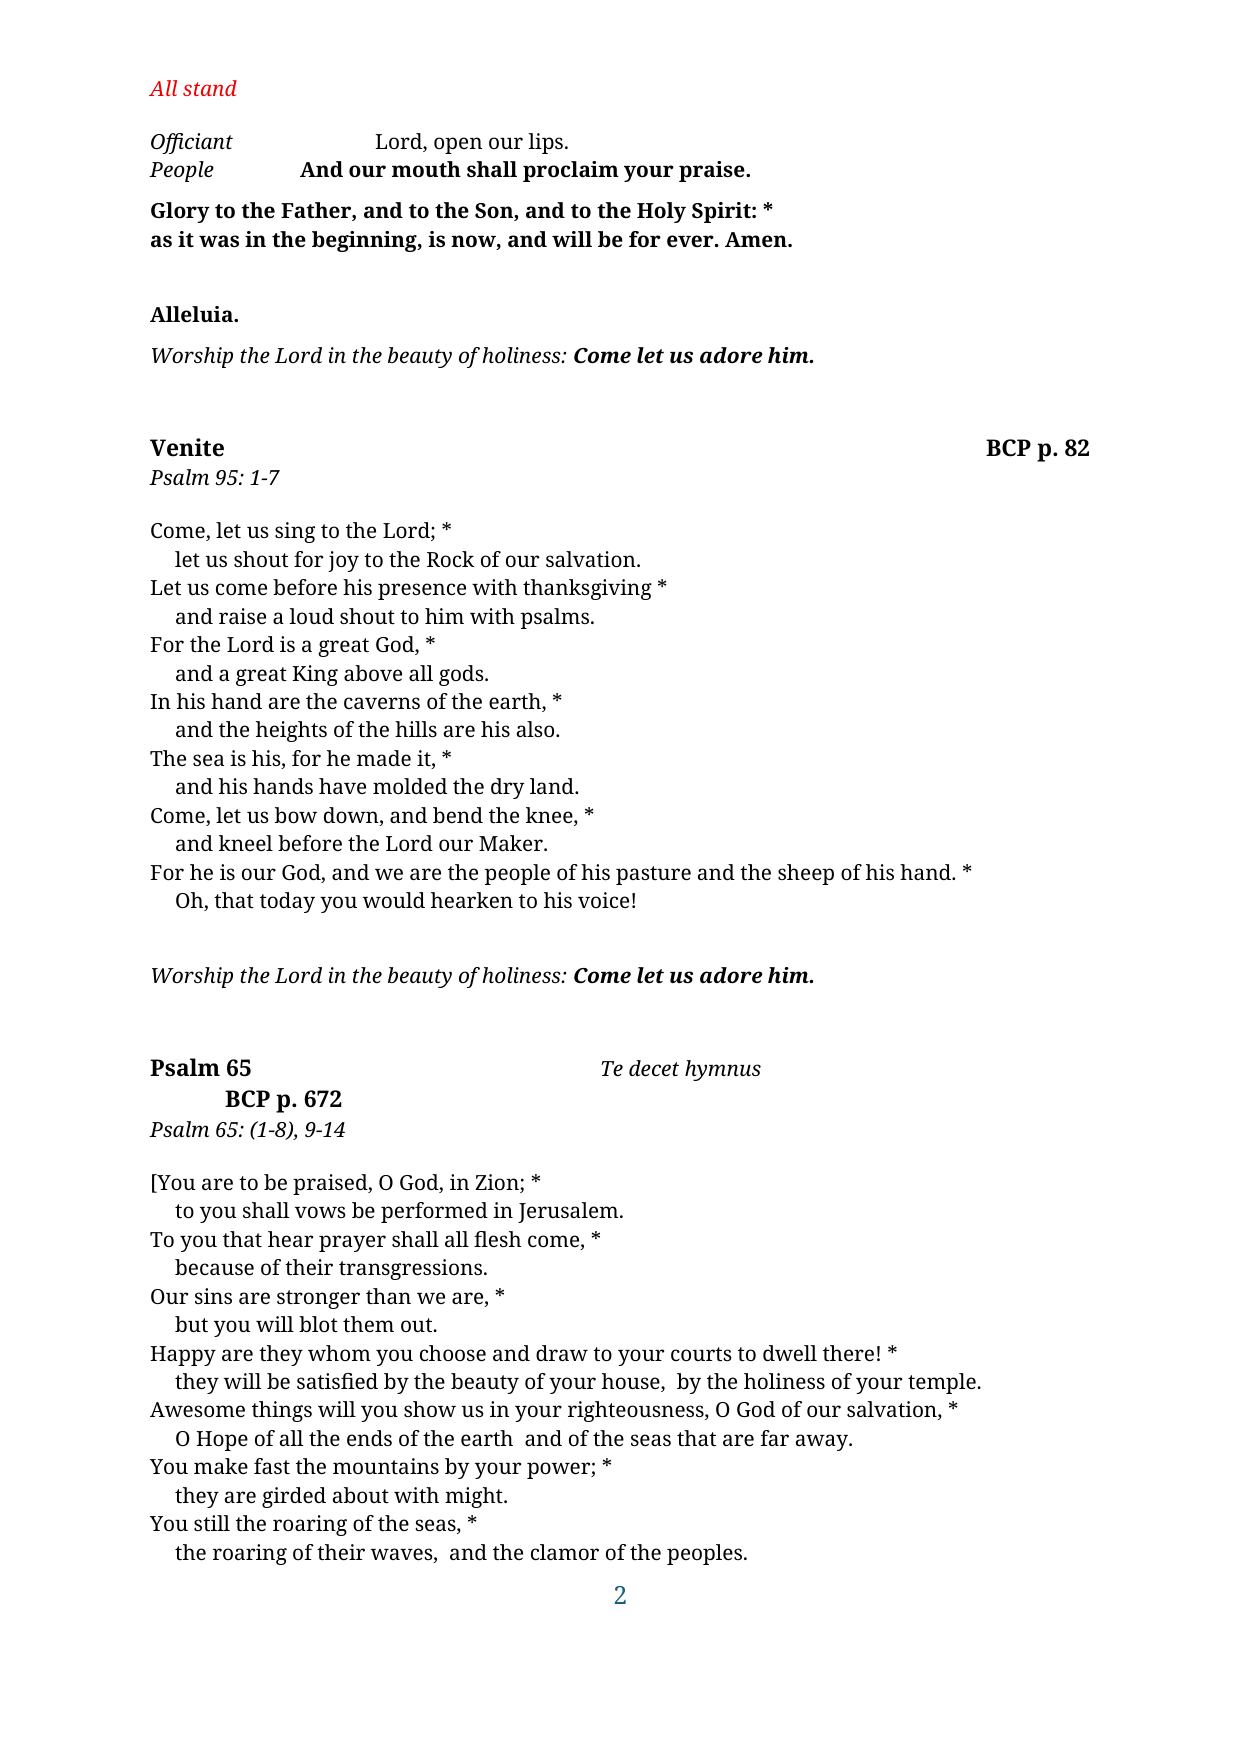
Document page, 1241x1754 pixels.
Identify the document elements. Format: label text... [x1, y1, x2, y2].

text Come, let us bow down, and bend the knee, * and kneel before the Lord our Maker. [150, 801, 1090, 858]
text For the Lord is a great God, * and a great King above all gods. [150, 630, 1090, 687]
text Our sins are stronger than we are, * but you will blot them out. [150, 1282, 1090, 1339]
text Happy are they whom you choose and draw to your courts to dwell there! * they will be satisfied by the beauty of your house, by the holiness of your temple. [150, 1339, 1090, 1396]
text Worship the Lord in the beauty of holiness: Come let us adore him. [150, 341, 1090, 369]
text Let us come before his presence with thanksgiving * and raise a loud shout to him with psalms. [150, 573, 1090, 630]
subtitle Psalm 65 Te decet hymnus BCP p. 672 Psalm 65: (1-8), 9-14 [150, 1052, 1090, 1143]
text In his hand are the caverns of the earth, * and the heights of the hills are his also. [150, 687, 1090, 744]
text Come, let us sing to the Lord; * let us shout for joy to the Rock of our salvation. [150, 517, 1090, 573]
text Worship the Lord in the beauty of holiness: Come let us adore him. [150, 961, 1090, 990]
text as it was in the beginning, is now, and will be for ever. Amen. [150, 225, 1090, 253]
text The sea is his, for he made it, * and his hands have molded the dry land. [150, 744, 1090, 801]
text Officiant Lord, open our lips. People And our mouth shall proclaim your praise. [150, 127, 1090, 184]
subtitle Venite BCP p. 82 Psalm 95: 1-7 [150, 432, 1090, 492]
text You make fast the mountains by your power; * they are girded about with might. [150, 1452, 1090, 1509]
text [You are to be praised, O God, in Zion; * to you shall vows be performed in Jerusalem. [150, 1168, 1090, 1225]
text Awesome things will you show us in your righteousness, O God of our salvation, * O Hope of all the ends of the earth and of the seas that are far away. [150, 1396, 1090, 1452]
text Alleluia. [150, 300, 1090, 328]
text For he is our God, and we are the people of his pasture and the sheep of his hand. * Oh, that today you would hearken to his voice! [150, 858, 1090, 915]
text Glory to the Father, and to the Son, and to the Holy Spirit: * [150, 197, 1090, 225]
subtitle All stand [150, 74, 1090, 102]
text You still the roaring of the seas, * the roaring of their waves, and the clamor of the peoples. [150, 1509, 1090, 1566]
text To you that hear prayer shall all flesh come, * because of their transgressions. [150, 1225, 1090, 1282]
